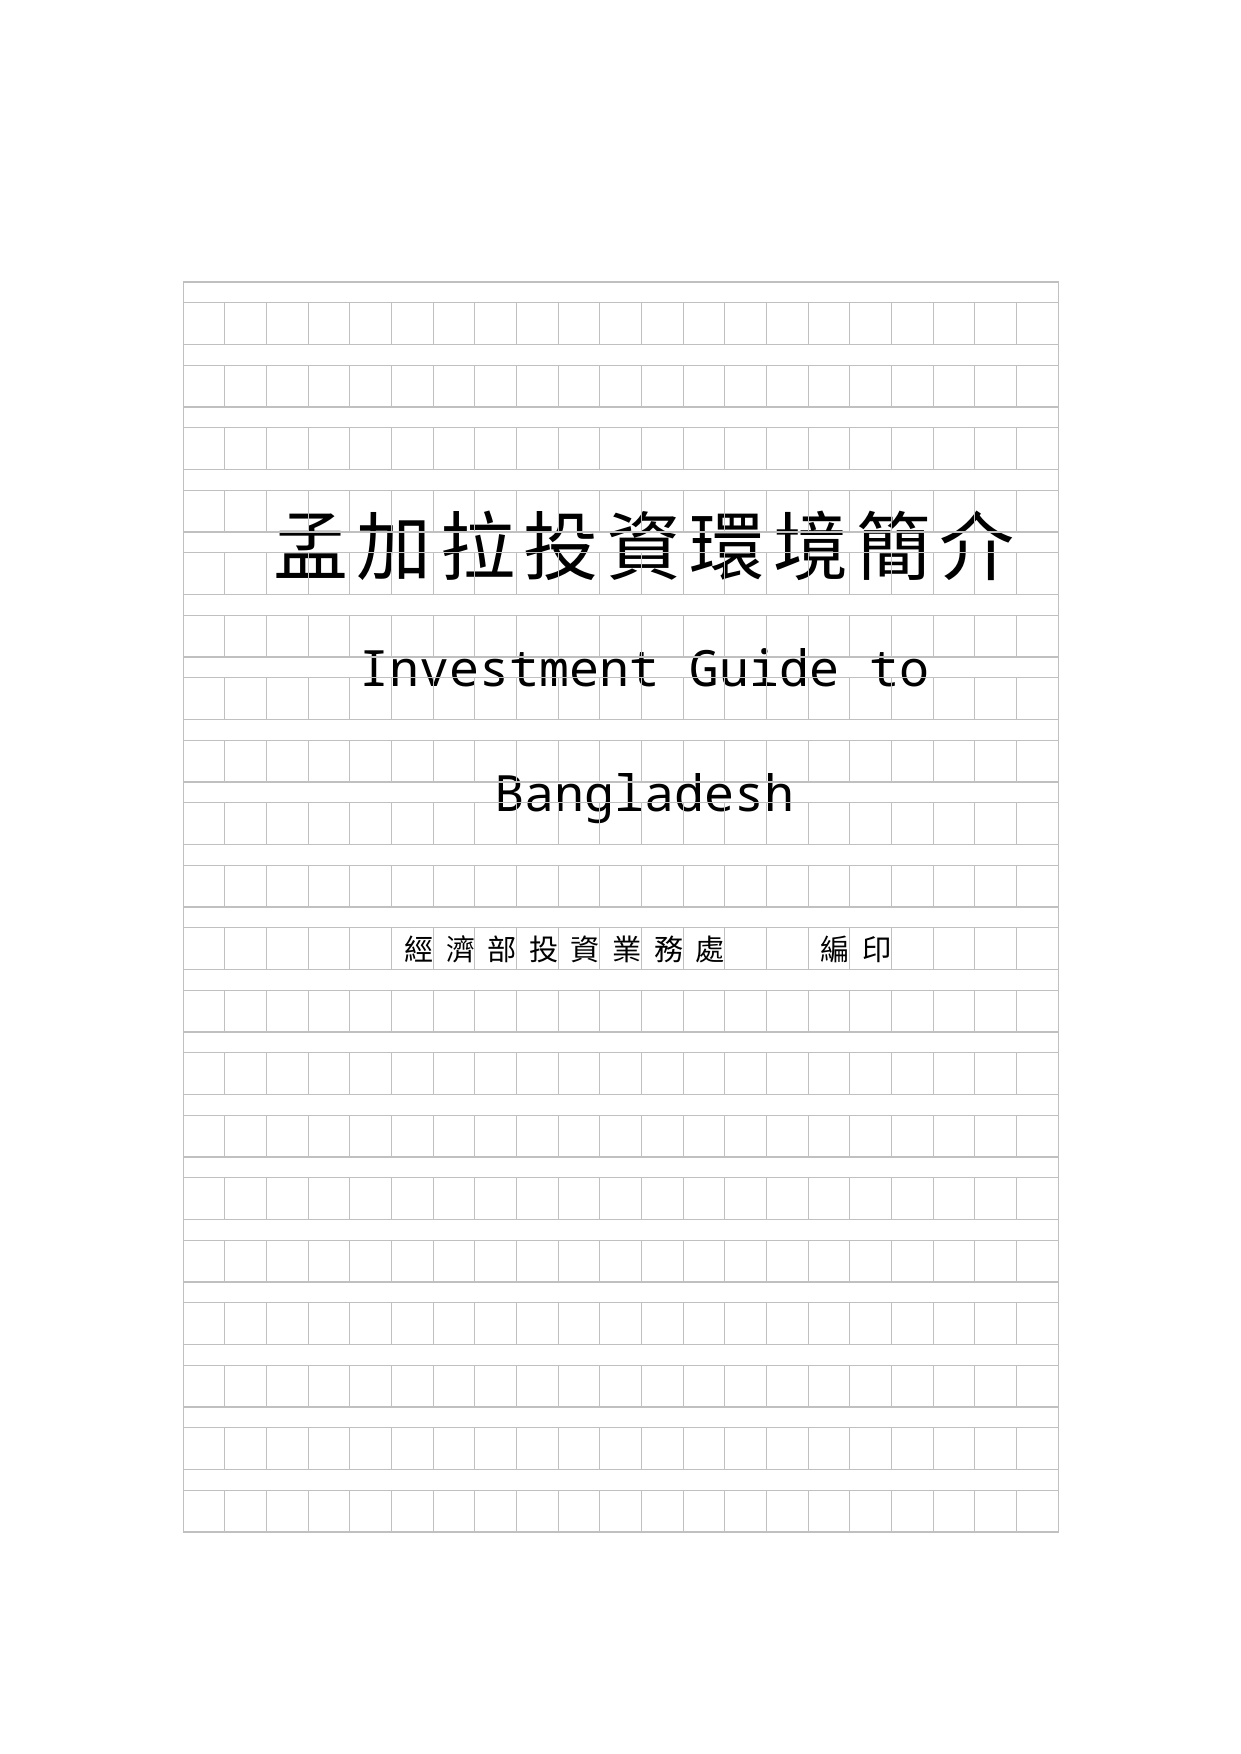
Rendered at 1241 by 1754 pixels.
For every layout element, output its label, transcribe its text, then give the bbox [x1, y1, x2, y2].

table_header [309, 303, 349, 344]
table_cell 孟加拉投資環境簡介 Investment Guide to Bangladesh 經濟部投資業務處 編印 感謝駐孟加拉達卡臺灣貿易中心協助本書編撰 [642, 1116, 683, 1156]
table_cell 孟加拉投資環境簡介 Investment Guide to Bangladesh 經濟部投資業務處 編印 感謝駐孟加拉達卡臺灣貿易中心協助本書編撰 [696, 658, 801, 677]
table_cell 孟加拉投資環境簡介 Investment Guide to Bangladesh 經濟部投資業務處 編印 感謝駐孟加拉達卡臺灣貿易中心協助本書編撰 [850, 1366, 891, 1406]
table_cell 孟加拉投資環境簡介 Investment Guide to Bangladesh 經濟部投資業務處 編印 感謝駐孟加拉達卡臺灣貿易中心協助本書編撰 [517, 1491, 558, 1531]
table_cell 孟加拉投資環境簡介 Investment Guide to Bangladesh 經濟部投資業務處 編印 感謝駐孟加拉達卡臺灣貿易中心協助本書編撰 [225, 428, 266, 469]
table_cell 孟加拉投資環境簡介 Investment Guide to Bangladesh 經濟部投資業務處 編印 感謝駐孟加拉達卡臺灣貿易中心協助本書編撰 [767, 928, 808, 969]
table_cell 孟加拉投資環境簡介 Investment Guide to Bangladesh 經濟部投資業務處 編印 感謝駐孟加拉達卡臺灣貿易中心協助本書編撰 [434, 991, 474, 1031]
table_cell 孟加拉投資環境簡介 Investment Guide to Bangladesh 經濟部投資業務處 編印 感謝駐孟加拉達卡臺灣貿易中心協助本書編撰 [600, 1053, 641, 1094]
table_cell 孟加拉投資環境簡介 Investment Guide to Bangladesh 經濟部投資業務處 編印 感謝駐孟加拉達卡臺灣貿易中心協助本書編撰 [434, 1053, 474, 1094]
table_header [934, 303, 974, 344]
table_cell 孟加拉投資環境簡介 Investment Guide to Bangladesh 經濟部投資業務處 編印 感謝駐孟加拉達卡臺灣貿易中心協助本書編撰 [517, 428, 558, 469]
table_header [184, 366, 224, 406]
table_cell 孟加拉投資環境簡介 Investment Guide to Bangladesh 經濟部投資業務處 編印 感謝駐孟加拉達卡臺灣貿易中心協助本書編撰 [1017, 741, 1058, 781]
table_cell 孟加拉投資環境簡介 Investment Guide to Bangladesh 經濟部投資業務處 編印 感謝駐孟加拉達卡臺灣貿易中心協助本書編撰 [434, 741, 474, 781]
table_cell 孟加拉投資環境簡介 Investment Guide to Bangladesh 經濟部投資業務處 編印 感謝駐孟加拉達卡臺灣貿易中心協助本書編撰 [559, 491, 599, 531]
table_header [850, 303, 891, 344]
table_cell 孟加拉投資環境簡介 Investment Guide to Bangladesh 經濟部投資業務處 編印 感謝駐孟加拉達卡臺灣貿易中心協助本書編撰 [684, 991, 724, 1031]
table_cell 孟加拉投資環境簡介 Investment Guide to Bangladesh 經濟部投資業務處 編印 感謝駐孟加拉達卡臺灣貿易中心協助本書編撰 [350, 928, 391, 969]
table_cell 孟加拉投資環境簡介 Investment Guide to Bangladesh 經濟部投資業務處 編印 感謝駐孟加拉達卡臺灣貿易中心協助本書編撰 [225, 991, 266, 1031]
table_cell 孟加拉投資環境簡介 Investment Guide to Bangladesh 經濟部投資業務處 編印 感謝駐孟加拉達卡臺灣貿易中心協助本書編撰 [809, 1178, 849, 1219]
table_cell 孟加拉投資環境簡介 Investment Guide to Bangladesh 經濟部投資業務處 編印 感謝駐孟加拉達卡臺灣貿易中心協助本書編撰 [376, 658, 519, 677]
table_header [184, 303, 224, 344]
table_cell 孟加拉投資環境簡介 Investment Guide to Bangladesh 經濟部投資業務處 編印 感謝駐孟加拉達卡臺灣貿易中心協助本書編撰 [684, 741, 724, 781]
table_cell 孟加拉投資環境簡介 Investment Guide to Bangladesh 經濟部投資業務處 編印 感謝駐孟加拉達卡臺灣貿易中心協助本書編撰 [1017, 991, 1058, 1031]
table_cell 孟加拉投資環境簡介 Investment Guide to Bangladesh 經濟部投資業務處 編印 感謝駐孟加拉達卡臺灣貿易中心協助本書編撰 [309, 616, 349, 656]
table_cell 孟加拉投資環境簡介 Investment Guide to Bangladesh 經濟部投資業務處 編印 感謝駐孟加拉達卡臺灣貿易中心協助本書編撰 [267, 928, 308, 969]
table_cell 孟加拉投資環境簡介 Investment Guide to Bangladesh 經濟部投資業務處 編印 感謝駐孟加拉達卡臺灣貿易中心協助本書編撰 [767, 1366, 808, 1406]
table_cell 孟加拉投資環境簡介 Investment Guide to Bangladesh 經濟部投資業務處 編印 感謝駐孟加拉達卡臺灣貿易中心協助本書編撰 [934, 866, 974, 906]
table_cell 孟加拉投資環境簡介 Investment Guide to Bangladesh 經濟部投資業務處 編印 感謝駐孟加拉達卡臺灣貿易中心協助本書編撰 [184, 741, 224, 781]
table_cell 孟加拉投資環境簡介 Investment Guide to Bangladesh 經濟部投資業務處 編印 感謝駐孟加拉達卡臺灣貿易中心協助本書編撰 [559, 1053, 599, 1094]
table_cell 孟加拉投資環境簡介 Investment Guide to Bangladesh 經濟部投資業務處 編印 感謝駐孟加拉達卡臺灣貿易中心協助本書編撰 [975, 991, 1016, 1031]
table_cell 孟加拉投資環境簡介 Investment Guide to Bangladesh 經濟部投資業務處 編印 感謝駐孟加拉達卡臺灣貿易中心協助本書編撰 [267, 741, 308, 781]
table_cell 孟加拉投資環境簡介 Investment Guide to Bangladesh 經濟部投資業務處 編印 感謝駐孟加拉達卡臺灣貿易中心協助本書編撰 [350, 1241, 391, 1281]
table_cell 孟加拉投資環境簡介 Investment Guide to Bangladesh 經濟部投資業務處 編印 感謝駐孟加拉達卡臺灣貿易中心協助本書編撰 [559, 553, 599, 594]
table_header [184, 283, 1058, 302]
table_cell 孟加拉投資環境簡介 Investment Guide to Bangladesh 經濟部投資業務處 編印 感謝駐孟加拉達卡臺灣貿易中心協助本書編撰 [434, 1491, 474, 1531]
table_cell 孟加拉投資環境簡介 Investment Guide to Bangladesh 經濟部投資業務處 編印 感謝駐孟加拉達卡臺灣貿易中心協助本書編撰 [1017, 803, 1058, 844]
table_header [975, 366, 1016, 406]
table_cell 孟加拉投資環境簡介 Investment Guide to Bangladesh 經濟部投資業務處 編印 感謝駐孟加拉達卡臺灣貿易中心協助本書編撰 [600, 678, 641, 719]
table_cell 孟加拉投資環境簡介 Investment Guide to Bangladesh 經濟部投資業務處 編印 感謝駐孟加拉達卡臺灣貿易中心協助本書編撰 [725, 491, 766, 531]
table_cell 孟加拉投資環境簡介 Investment Guide to Bangladesh 經濟部投資業務處 編印 感謝駐孟加拉達卡臺灣貿易中心協助本書編撰 [705, 533, 785, 552]
table_cell 孟加拉投資環境簡介 Investment Guide to Bangladesh 經濟部投資業務處 編印 感謝駐孟加拉達卡臺灣貿易中心協助本書編撰 [892, 1178, 933, 1219]
table_cell 孟加拉投資環境簡介 Investment Guide to Bangladesh 經濟部投資業務處 編印 感謝駐孟加拉達卡臺灣貿易中心協助本書編撰 [559, 1366, 599, 1406]
table_cell 孟加拉投資環境簡介 Investment Guide to Bangladesh 經濟部投資業務處 編印 感謝駐孟加拉達卡臺灣貿易中心協助本書編撰 [767, 803, 808, 844]
table_cell 孟加拉投資環境簡介 Investment Guide to Bangladesh 經濟部投資業務處 編印 感謝駐孟加拉達卡臺灣貿易中心協助本書編撰 [184, 553, 224, 594]
table_cell 孟加拉投資環境簡介 Investment Guide to Bangladesh 經濟部投資業務處 編印 感謝駐孟加拉達卡臺灣貿易中心協助本書編撰 [392, 741, 433, 781]
table_cell 孟加拉投資環境簡介 Investment Guide to Bangladesh 經濟部投資業務處 編印 感謝駐孟加拉達卡臺灣貿易中心協助本書編撰 [600, 991, 641, 1031]
table_cell 孟加拉投資環境簡介 Investment Guide to Bangladesh 經濟部投資業務處 編印 感謝駐孟加拉達卡臺灣貿易中心協助本書編撰 [1017, 928, 1058, 969]
table_cell 孟加拉投資環境簡介 Investment Guide to Bangladesh 經濟部投資業務處 編印 感謝駐孟加拉達卡臺灣貿易中心協助本書編撰 [184, 1428, 224, 1469]
table_cell 孟加拉投資環境簡介 Investment Guide to Bangladesh 經濟部投資業務處 編印 感謝駐孟加拉達卡臺灣貿易中心協助本書編撰 [1017, 1491, 1058, 1531]
table_cell 孟加拉投資環境簡介 Investment Guide to Bangladesh 經濟部投資業務處 編印 感謝駐孟加拉達卡臺灣貿易中心協助本書編撰 [434, 491, 474, 531]
table_cell 孟加拉投資環境簡介 Investment Guide to Bangladesh 經濟部投資業務處 編印 感謝駐孟加拉達卡臺灣貿易中心協助本書編撰 [600, 491, 641, 531]
table_cell 孟加拉投資環境簡介 Investment Guide to Bangladesh 經濟部投資業務處 編印 感謝駐孟加拉達卡臺灣貿易中心協助本書編撰 [642, 803, 683, 844]
table_cell 孟加拉投資環境簡介 Investment Guide to Bangladesh 經濟部投資業務處 編印 感謝駐孟加拉達卡臺灣貿易中心協助本書編撰 [850, 991, 891, 1031]
table_cell 孟加拉投資環境簡介 Investment Guide to Bangladesh 經濟部投資業務處 編印 感謝駐孟加拉達卡臺灣貿易中心協助本書編撰 [559, 1178, 599, 1219]
table_cell 孟加拉投資環境簡介 Investment Guide to Bangladesh 經濟部投資業務處 編印 感謝駐孟加拉達卡臺灣貿易中心協助本書編撰 [184, 1366, 224, 1406]
table_header [767, 303, 808, 344]
table_cell 孟加拉投資環境簡介 Investment Guide to Bangladesh 經濟部投資業務處 編印 感謝駐孟加拉達卡臺灣貿易中心協助本書編撰 [267, 1366, 308, 1406]
table_cell 孟加拉投資環境簡介 Investment Guide to Bangladesh 經濟部投資業務處 編印 感謝駐孟加拉達卡臺灣貿易中心協助本書編撰 [924, 533, 1058, 552]
table_cell 孟加拉投資環境簡介 Investment Guide to Bangladesh 經濟部投資業務處 編印 感謝駐孟加拉達卡臺灣貿易中心協助本書編撰 [684, 1491, 724, 1531]
table_cell 孟加拉投資環境簡介 Investment Guide to Bangladesh 經濟部投資業務處 編印 感謝駐孟加拉達卡臺灣貿易中心協助本書編撰 [184, 991, 224, 1031]
table_cell 孟加拉投資環境簡介 Investment Guide to Bangladesh 經濟部投資業務處 編印 感謝駐孟加拉達卡臺灣貿易中心協助本書編撰 [184, 1241, 224, 1281]
table_cell 孟加拉投資環境簡介 Investment Guide to Bangladesh 經濟部投資業務處 編印 感謝駐孟加拉達卡臺灣貿易中心協助本書編撰 [267, 1491, 308, 1531]
table_cell 孟加拉投資環境簡介 Investment Guide to Bangladesh 經濟部投資業務處 編印 感謝駐孟加拉達卡臺灣貿易中心協助本書編撰 [767, 991, 808, 1031]
table_cell 孟加拉投資環境簡介 Investment Guide to Bangladesh 經濟部投資業務處 編印 感謝駐孟加拉達卡臺灣貿易中心協助本書編撰 [309, 428, 349, 469]
table_cell 孟加拉投資環境簡介 Investment Guide to Bangladesh 經濟部投資業務處 編印 感謝駐孟加拉達卡臺灣貿易中心協助本書編撰 [559, 616, 599, 656]
table_header [850, 366, 891, 406]
table_cell 孟加拉投資環境簡介 Investment Guide to Bangladesh 經濟部投資業務處 編印 感謝駐孟加拉達卡臺灣貿易中心協助本書編撰 [850, 741, 891, 781]
table_cell 孟加拉投資環境簡介 Investment Guide to Bangladesh 經濟部投資業務處 編印 感謝駐孟加拉達卡臺灣貿易中心協助本書編撰 [725, 928, 766, 969]
table_cell 孟加拉投資環境簡介 Investment Guide to Bangladesh 經濟部投資業務處 編印 感謝駐孟加拉達卡臺灣貿易中心協助本書編撰 [267, 1116, 308, 1156]
table_cell 孟加拉投資環境簡介 Investment Guide to Bangladesh 經濟部投資業務處 編印 感謝駐孟加拉達卡臺灣貿易中心協助本書編撰 [542, 533, 634, 552]
table_header [892, 303, 933, 344]
table_cell 孟加拉投資環境簡介 Investment Guide to Bangladesh 經濟部投資業務處 編印 感謝駐孟加拉達卡臺灣貿易中心協助本書編撰 [392, 1491, 433, 1531]
table_cell 孟加拉投資環境簡介 Investment Guide to Bangladesh 經濟部投資業務處 編印 感謝駐孟加拉達卡臺灣貿易中心協助本書編撰 [184, 533, 370, 552]
table_cell 孟加拉投資環境簡介 Investment Guide to Bangladesh 經濟部投資業務處 編印 感謝駐孟加拉達卡臺灣貿易中心協助本書編撰 [517, 491, 558, 531]
table_cell 孟加拉投資環境簡介 Investment Guide to Bangladesh 經濟部投資業務處 編印 感謝駐孟加拉達卡臺灣貿易中心協助本書編撰 [600, 1116, 641, 1156]
table_header [225, 303, 266, 344]
table_cell 孟加拉投資環境簡介 Investment Guide to Bangladesh 經濟部投資業務處 編印 感謝駐孟加拉達卡臺灣貿易中心協助本書編撰 [392, 1428, 433, 1469]
table_header [225, 366, 266, 406]
table_header [1059, 281, 1074, 416]
table_cell 孟加拉投資環境簡介 Investment Guide to Bangladesh 經濟部投資業務處 編印 感謝駐孟加拉達卡臺灣貿易中心協助本書編撰 [767, 428, 808, 469]
table_cell 孟加拉投資環境簡介 Investment Guide to Bangladesh 經濟部投資業務處 編印 感謝駐孟加拉達卡臺灣貿易中心協助本書編撰 [309, 678, 349, 719]
table_cell 孟加拉投資環境簡介 Investment Guide to Bangladesh 經濟部投資業務處 編印 感謝駐孟加拉達卡臺灣貿易中心協助本書編撰 [767, 1178, 808, 1219]
table_cell 孟加拉投資環境簡介 Investment Guide to Bangladesh 經濟部投資業務處 編印 感謝駐孟加拉達卡臺灣貿易中心協助本書編撰 [684, 1053, 724, 1094]
table_cell 孟加拉投資環境簡介 Investment Guide to Bangladesh 經濟部投資業務處 編印 感謝駐孟加拉達卡臺灣貿易中心協助本書編撰 [225, 616, 266, 656]
table_cell 孟加拉投資環境簡介 Investment Guide to Bangladesh 經濟部投資業務處 編印 感謝駐孟加拉達卡臺灣貿易中心協助本書編撰 [350, 741, 391, 781]
table_cell 孟加拉投資環境簡介 Investment Guide to Bangladesh 經濟部投資業務處 編印 感謝駐孟加拉達卡臺灣貿易中心協助本書編撰 [225, 491, 266, 531]
table_cell 孟加拉投資環境簡介 Investment Guide to Bangladesh 經濟部投資業務處 編印 感謝駐孟加拉達卡臺灣貿易中心協助本書編撰 [975, 616, 1016, 656]
table_cell 孟加拉投資環境簡介 Investment Guide to Bangladesh 經濟部投資業務處 編印 感謝駐孟加拉達卡臺灣貿易中心協助本書編撰 [559, 1491, 599, 1531]
table_cell 孟加拉投資環境簡介 Investment Guide to Bangladesh 經濟部投資業務處 編印 感謝駐孟加拉達卡臺灣貿易中心協助本書編撰 [392, 428, 433, 469]
table_cell 孟加拉投資環境簡介 Investment Guide to Bangladesh 經濟部投資業務處 編印 感謝駐孟加拉達卡臺灣貿易中心協助本書編撰 [309, 1241, 349, 1281]
table_cell 孟加拉投資環境簡介 Investment Guide to Bangladesh 經濟部投資業務處 編印 感謝駐孟加拉達卡臺灣貿易中心協助本書編撰 [184, 1033, 1058, 1052]
table_cell 孟加拉投資環境簡介 Investment Guide to Bangladesh 經濟部投資業務處 編印 感謝駐孟加拉達卡臺灣貿易中心協助本書編撰 [642, 1053, 683, 1094]
table_cell 孟加拉投資環境簡介 Investment Guide to Bangladesh 經濟部投資業務處 編印 感謝駐孟加拉達卡臺灣貿易中心協助本書編撰 [725, 428, 766, 469]
table_cell 孟加拉投資環境簡介 Investment Guide to Bangladesh 經濟部投資業務處 編印 感謝駐孟加拉達卡臺灣貿易中心協助本書編撰 [975, 553, 1016, 594]
table_cell 孟加拉投資環境簡介 Investment Guide to Bangladesh 經濟部投資業務處 編印 感謝駐孟加拉達卡臺灣貿易中心協助本書編撰 [1017, 1116, 1058, 1156]
table_cell 孟加拉投資環境簡介 Investment Guide to Bangladesh 經濟部投資業務處 編印 感謝駐孟加拉達卡臺灣貿易中心協助本書編撰 [600, 866, 641, 906]
table_cell 孟加拉投資環境簡介 Investment Guide to Bangladesh 經濟部投資業務處 編印 感謝駐孟加拉達卡臺灣貿易中心協助本書編撰 [684, 1366, 724, 1406]
table_cell 孟加拉投資環境簡介 Investment Guide to Bangladesh 經濟部投資業務處 編印 感謝駐孟加拉達卡臺灣貿易中心協助本書編撰 [975, 678, 1016, 719]
table_cell 孟加拉投資環境簡介 Investment Guide to Bangladesh 經濟部投資業務處 編印 感謝駐孟加拉達卡臺灣貿易中心協助本書編撰 [1017, 1366, 1058, 1406]
table_cell 孟加拉投資環境簡介 Investment Guide to Bangladesh 經濟部投資業務處 編印 感謝駐孟加拉達卡臺灣貿易中心協助本書編撰 [809, 553, 849, 594]
table_header [975, 303, 1016, 344]
table_cell 孟加拉投資環境簡介 Investment Guide to Bangladesh 經濟部投資業務處 編印 感謝駐孟加拉達卡臺灣貿易中心協助本書編撰 [475, 1366, 516, 1406]
table_cell 孟加拉投資環境簡介 Investment Guide to Bangladesh 經濟部投資業務處 編印 感謝駐孟加拉達卡臺灣貿易中心協助本書編撰 [934, 678, 974, 719]
table_cell 孟加拉投資環境簡介 Investment Guide to Bangladesh 經濟部投資業務處 編印 感謝駐孟加拉達卡臺灣貿易中心協助本書編撰 [725, 1428, 766, 1469]
table_cell 孟加拉投資環境簡介 Investment Guide to Bangladesh 經濟部投資業務處 編印 感謝駐孟加拉達卡臺灣貿易中心協助本書編撰 [267, 553, 308, 594]
table_cell 孟加拉投資環境簡介 Investment Guide to Bangladesh 經濟部投資業務處 編印 感謝駐孟加拉達卡臺灣貿易中心協助本書編撰 [809, 1241, 849, 1281]
table_cell 孟加拉投資環境簡介 Investment Guide to Bangladesh 經濟部投資業務處 編印 感謝駐孟加拉達卡臺灣貿易中心協助本書編撰 [642, 553, 683, 594]
table_cell 孟加拉投資環境簡介 Investment Guide to Bangladesh 經濟部投資業務處 編印 感謝駐孟加拉達卡臺灣貿易中心協助本書編撰 [642, 678, 683, 719]
table_cell 孟加拉投資環境簡介 Investment Guide to Bangladesh 經濟部投資業務處 編印 感謝駐孟加拉達卡臺灣貿易中心協助本書編撰 [559, 741, 599, 781]
table_cell 孟加拉投資環境簡介 Investment Guide to Bangladesh 經濟部投資業務處 編印 感謝駐孟加拉達卡臺灣貿易中心協助本書編撰 [642, 491, 683, 531]
table_cell 孟加拉投資環境簡介 Investment Guide to Bangladesh 經濟部投資業務處 編印 感謝駐孟加拉達卡臺灣貿易中心協助本書編撰 [725, 616, 766, 656]
table_cell 孟加拉投資環境簡介 Investment Guide to Bangladesh 經濟部投資業務處 編印 感謝駐孟加拉達卡臺灣貿易中心協助本書編撰 [1017, 491, 1058, 531]
table_cell 孟加拉投資環境簡介 Investment Guide to Bangladesh 經濟部投資業務處 編印 感謝駐孟加拉達卡臺灣貿易中心協助本書編撰 [184, 783, 499, 802]
table_cell 孟加拉投資環境簡介 Investment Guide to Bangladesh 經濟部投資業務處 編印 感謝駐孟加拉達卡臺灣貿易中心協助本書編撰 [975, 1241, 1016, 1281]
table_cell 孟加拉投資環境簡介 Investment Guide to Bangladesh 經濟部投資業務處 編印 感謝駐孟加拉達卡臺灣貿易中心協助本書編撰 [684, 1116, 724, 1156]
table_cell 孟加拉投資環境簡介 Investment Guide to Bangladesh 經濟部投資業務處 編印 感謝駐孟加拉達卡臺灣貿易中心協助本書編撰 [809, 1053, 849, 1094]
table_cell 孟加拉投資環境簡介 Investment Guide to Bangladesh 經濟部投資業務處 編印 感謝駐孟加拉達卡臺灣貿易中心協助本書編撰 [934, 1241, 974, 1281]
table_cell 孟加拉投資環境簡介 Investment Guide to Bangladesh 經濟部投資業務處 編印 感謝駐孟加拉達卡臺灣貿易中心協助本書編撰 [517, 1303, 558, 1344]
table_cell 孟加拉投資環境簡介 Investment Guide to Bangladesh 經濟部投資業務處 編印 感謝駐孟加拉達卡臺灣貿易中心協助本書編撰 [600, 803, 641, 844]
table_cell 孟加拉投資環境簡介 Investment Guide to Bangladesh 經濟部投資業務處 編印 感謝駐孟加拉達卡臺灣貿易中心協助本書編撰 [767, 1053, 808, 1094]
table_cell 孟加拉投資環境簡介 Investment Guide to Bangladesh 經濟部投資業務處 編印 感謝駐孟加拉達卡臺灣貿易中心協助本書編撰 [684, 1241, 724, 1281]
table_cell 孟加拉投資環境簡介 Investment Guide to Bangladesh 經濟部投資業務處 編印 感謝駐孟加拉達卡臺灣貿易中心協助本書編撰 [934, 803, 974, 844]
table_cell 孟加拉投資環境簡介 Investment Guide to Bangladesh 經濟部投資業務處 編印 感謝駐孟加拉達卡臺灣貿易中心協助本書編撰 [434, 866, 474, 906]
table_cell 孟加拉投資環境簡介 Investment Guide to Bangladesh 經濟部投資業務處 編印 感謝駐孟加拉達卡臺灣貿易中心協助本書編撰 [975, 928, 1016, 969]
table_cell 孟加拉投資環境簡介 Investment Guide to Bangladesh 經濟部投資業務處 編印 感謝駐孟加拉達卡臺灣貿易中心協助本書編撰 [684, 678, 724, 719]
table_cell 孟加拉投資環境簡介 Investment Guide to Bangladesh 經濟部投資業務處 編印 感謝駐孟加拉達卡臺灣貿易中心協助本書編撰 [642, 1491, 683, 1531]
table_cell 孟加拉投資環境簡介 Investment Guide to Bangladesh 經濟部投資業務處 編印 感謝駐孟加拉達卡臺灣貿易中心協助本書編撰 [517, 616, 558, 656]
table_cell 孟加拉投資環境簡介 Investment Guide to Bangladesh 經濟部投資業務處 編印 感謝駐孟加拉達卡臺灣貿易中心協助本書編撰 [767, 553, 808, 594]
table_header [642, 303, 683, 344]
table_cell 孟加拉投資環境簡介 Investment Guide to Bangladesh 經濟部投資業務處 編印 感謝駐孟加拉達卡臺灣貿易中心協助本書編撰 [850, 1053, 891, 1094]
table_cell 孟加拉投資環境簡介 Investment Guide to Bangladesh 經濟部投資業務處 編印 感謝駐孟加拉達卡臺灣貿易中心協助本書編撰 [267, 1178, 308, 1219]
table_cell 孟加拉投資環境簡介 Investment Guide to Bangladesh 經濟部投資業務處 編印 感謝駐孟加拉達卡臺灣貿易中心協助本書編撰 [184, 491, 224, 531]
table_cell 孟加拉投資環境簡介 Investment Guide to Bangladesh 經濟部投資業務處 編印 感謝駐孟加拉達卡臺灣貿易中心協助本書編撰 [350, 491, 391, 531]
table_cell 孟加拉投資環境簡介 Investment Guide to Bangladesh 經濟部投資業務處 編印 感謝駐孟加拉達卡臺灣貿易中心協助本書編撰 [434, 1366, 474, 1406]
table_cell 孟加拉投資環境簡介 Investment Guide to Bangladesh 經濟部投資業務處 編印 感謝駐孟加拉達卡臺灣貿易中心協助本書編撰 [309, 803, 349, 844]
table_cell 孟加拉投資環境簡介 Investment Guide to Bangladesh 經濟部投資業務處 編印 感謝駐孟加拉達卡臺灣貿易中心協助本書編撰 [392, 1116, 433, 1156]
table_cell 孟加拉投資環境簡介 Investment Guide to Bangladesh 經濟部投資業務處 編印 感謝駐孟加拉達卡臺灣貿易中心協助本書編撰 [559, 1116, 599, 1156]
table_cell 孟加拉投資環境簡介 Investment Guide to Bangladesh 經濟部投資業務處 編印 感謝駐孟加拉達卡臺灣貿易中心協助本書編撰 [184, 416, 1058, 427]
table_cell 孟加拉投資環境簡介 Investment Guide to Bangladesh 經濟部投資業務處 編印 感謝駐孟加拉達卡臺灣貿易中心協助本書編撰 [309, 866, 349, 906]
table_header [392, 303, 433, 344]
table_cell 孟加拉投資環境簡介 Investment Guide to Bangladesh 經濟部投資業務處 編印 感謝駐孟加拉達卡臺灣貿易中心協助本書編撰 [725, 1366, 766, 1406]
table_cell 孟加拉投資環境簡介 Investment Guide to Bangladesh 經濟部投資業務處 編印 感謝駐孟加拉達卡臺灣貿易中心協助本書編撰 [975, 741, 1016, 781]
table_cell 孟加拉投資環境簡介 Investment Guide to Bangladesh 經濟部投資業務處 編印 感謝駐孟加拉達卡臺灣貿易中心協助本書編撰 [809, 928, 849, 969]
table_cell 孟加拉投資環境簡介 Investment Guide to Bangladesh 經濟部投資業務處 編印 感謝駐孟加拉達卡臺灣貿易中心協助本書編撰 [392, 803, 433, 844]
table_cell 孟加拉投資環境簡介 Investment Guide to Bangladesh 經濟部投資業務處 編印 感謝駐孟加拉達卡臺灣貿易中心協助本書編撰 [225, 1116, 266, 1156]
table_cell 孟加拉投資環境簡介 Investment Guide to Bangladesh 經濟部投資業務處 編印 感謝駐孟加拉達卡臺灣貿易中心協助本書編撰 [434, 1303, 474, 1344]
table_cell 孟加拉投資環境簡介 Investment Guide to Bangladesh 經濟部投資業務處 編印 感謝駐孟加拉達卡臺灣貿易中心協助本書編撰 [934, 1428, 974, 1469]
table_cell 孟加拉投資環境簡介 Investment Guide to Bangladesh 經濟部投資業務處 編印 感謝駐孟加拉達卡臺灣貿易中心協助本書編撰 [850, 491, 891, 531]
table_cell 孟加拉投資環境簡介 Investment Guide to Bangladesh 經濟部投資業務處 編印 感謝駐孟加拉達卡臺灣貿易中心協助本書編撰 [184, 1220, 1058, 1240]
table_cell 孟加拉投資環境簡介 Investment Guide to Bangladesh 經濟部投資業務處 編印 感謝駐孟加拉達卡臺灣貿易中心協助本書編撰 [600, 1366, 641, 1406]
table_cell 孟加拉投資環境簡介 Investment Guide to Bangladesh 經濟部投資業務處 編印 感謝駐孟加拉達卡臺灣貿易中心協助本書編撰 [684, 553, 724, 594]
table_cell 孟加拉投資環境簡介 Investment Guide to Bangladesh 經濟部投資業務處 編印 感謝駐孟加拉達卡臺灣貿易中心協助本書編撰 [350, 1116, 391, 1156]
table_cell 孟加拉投資環境簡介 Investment Guide to Bangladesh 經濟部投資業務處 編印 感謝駐孟加拉達卡臺灣貿易中心協助本書編撰 [975, 1303, 1016, 1344]
table_cell 孟加拉投資環境簡介 Investment Guide to Bangladesh 經濟部投資業務處 編印 感謝駐孟加拉達卡臺灣貿易中心協助本書編撰 [517, 678, 558, 719]
table_cell 孟加拉投資環境簡介 Investment Guide to Bangladesh 經濟部投資業務處 編印 感謝駐孟加拉達卡臺灣貿易中心協助本書編撰 [225, 1178, 266, 1219]
table_cell 孟加拉投資環境簡介 Investment Guide to Bangladesh 經濟部投資業務處 編印 感謝駐孟加拉達卡臺灣貿易中心協助本書編撰 [475, 991, 516, 1031]
table_cell 孟加拉投資環境簡介 Investment Guide to Bangladesh 經濟部投資業務處 編印 感謝駐孟加拉達卡臺灣貿易中心協助本書編撰 [809, 616, 849, 656]
table_cell 孟加拉投資環境簡介 Investment Guide to Bangladesh 經濟部投資業務處 編印 感謝駐孟加拉達卡臺灣貿易中心協助本書編撰 [892, 1491, 933, 1531]
table_cell 孟加拉投資環境簡介 Investment Guide to Bangladesh 經濟部投資業務處 編印 感謝駐孟加拉達卡臺灣貿易中心協助本書編撰 [350, 1491, 391, 1531]
table_cell 孟加拉投資環境簡介 Investment Guide to Bangladesh 經濟部投資業務處 編印 感謝駐孟加拉達卡臺灣貿易中心協助本書編撰 [517, 1241, 558, 1281]
table_cell 孟加拉投資環境簡介 Investment Guide to Bangladesh 經濟部投資業務處 編印 感謝駐孟加拉達卡臺灣貿易中心協助本書編撰 [767, 616, 808, 656]
table_cell 孟加拉投資環境簡介 Investment Guide to Bangladesh 經濟部投資業務處 編印 感謝駐孟加拉達卡臺灣貿易中心協助本書編撰 [184, 1158, 1058, 1177]
table_cell 孟加拉投資環境簡介 Investment Guide to Bangladesh 經濟部投資業務處 編印 感謝駐孟加拉達卡臺灣貿易中心協助本書編撰 [434, 553, 474, 594]
table_cell 孟加拉投資環境簡介 Investment Guide to Bangladesh 經濟部投資業務處 編印 感謝駐孟加拉達卡臺灣貿易中心協助本書編撰 [524, 658, 639, 677]
table_cell 孟加拉投資環境簡介 Investment Guide to Bangladesh 經濟部投資業務處 編印 感謝駐孟加拉達卡臺灣貿易中心協助本書編撰 [642, 1366, 683, 1406]
table_cell 孟加拉投資環境簡介 Investment Guide to Bangladesh 經濟部投資業務處 編印 感謝駐孟加拉達卡臺灣貿易中心協助本書編撰 [725, 741, 766, 781]
table_cell 孟加拉投資環境簡介 Investment Guide to Bangladesh 經濟部投資業務處 編印 感謝駐孟加拉達卡臺灣貿易中心協助本書編撰 [684, 1428, 724, 1469]
table_cell 孟加拉投資環境簡介 Investment Guide to Bangladesh 經濟部投資業務處 編印 感謝駐孟加拉達卡臺灣貿易中心協助本書編撰 [225, 1303, 266, 1344]
table_cell 孟加拉投資環境簡介 Investment Guide to Bangladesh 經濟部投資業務處 編印 感謝駐孟加拉達卡臺灣貿易中心協助本書編撰 [809, 991, 849, 1031]
table_cell 孟加拉投資環境簡介 Investment Guide to Bangladesh 經濟部投資業務處 編印 感謝駐孟加拉達卡臺灣貿易中心協助本書編撰 [475, 741, 516, 781]
table_cell 孟加拉投資環境簡介 Investment Guide to Bangladesh 經濟部投資業務處 編印 感謝駐孟加拉達卡臺灣貿易中心協助本書編撰 [600, 1178, 641, 1219]
table_cell 孟加拉投資環境簡介 Investment Guide to Bangladesh 經濟部投資業務處 編印 感謝駐孟加拉達卡臺灣貿易中心協助本書編撰 [184, 428, 224, 469]
table_cell 孟加拉投資環境簡介 Investment Guide to Bangladesh 經濟部投資業務處 編印 感謝駐孟加拉達卡臺灣貿易中心協助本書編撰 [267, 1303, 308, 1344]
table_cell 孟加拉投資環境簡介 Investment Guide to Bangladesh 經濟部投資業務處 編印 感謝駐孟加拉達卡臺灣貿易中心協助本書編撰 [892, 678, 933, 719]
table_cell 孟加拉投資環境簡介 Investment Guide to Bangladesh 經濟部投資業務處 編印 感謝駐孟加拉達卡臺灣貿易中心協助本書編撰 [1017, 866, 1058, 906]
table_cell 孟加拉投資環境簡介 Investment Guide to Bangladesh 經濟部投資業務處 編印 感謝駐孟加拉達卡臺灣貿易中心協助本書編撰 [600, 741, 641, 781]
table_cell 孟加拉投資環境簡介 Investment Guide to Bangladesh 經濟部投資業務處 編印 感謝駐孟加拉達卡臺灣貿易中心協助本書編撰 [184, 616, 224, 656]
table_cell 孟加拉投資環境簡介 Investment Guide to Bangladesh 經濟部投資業務處 編印 感謝駐孟加拉達卡臺灣貿易中心協助本書編撰 [434, 1428, 474, 1469]
table_cell 孟加拉投資環境簡介 Investment Guide to Bangladesh 經濟部投資業務處 編印 感謝駐孟加拉達卡臺灣貿易中心協助本書編撰 [1017, 428, 1058, 469]
table_header [934, 366, 974, 406]
table_cell 孟加拉投資環境簡介 Investment Guide to Bangladesh 經濟部投資業務處 編印 感謝駐孟加拉達卡臺灣貿易中心協助本書編撰 [225, 866, 266, 906]
table_cell 孟加拉投資環境簡介 Investment Guide to Bangladesh 經濟部投資業務處 編印 感謝駐孟加拉達卡臺灣貿易中心協助本書編撰 [684, 616, 724, 656]
table_cell 孟加拉投資環境簡介 Investment Guide to Bangladesh 經濟部投資業務處 編印 感謝駐孟加拉達卡臺灣貿易中心協助本書編撰 [392, 1053, 433, 1094]
table_cell 孟加拉投資環境簡介 Investment Guide to Bangladesh 經濟部投資業務處 編印 感謝駐孟加拉達卡臺灣貿易中心協助本書編撰 [184, 1283, 1058, 1302]
table_cell 孟加拉投資環境簡介 Investment Guide to Bangladesh 經濟部投資業務處 編印 感謝駐孟加拉達卡臺灣貿易中心協助本書編撰 [934, 1491, 974, 1531]
table_header [475, 303, 516, 344]
table_cell 孟加拉投資環境簡介 Investment Guide to Bangladesh 經濟部投資業務處 編印 感謝駐孟加拉達卡臺灣貿易中心協助本書編撰 [517, 1053, 558, 1094]
table_cell 孟加拉投資環境簡介 Investment Guide to Bangladesh 經濟部投資業務處 編印 感謝駐孟加拉達卡臺灣貿易中心協助本書編撰 [475, 616, 516, 656]
table_cell 孟加拉投資環境簡介 Investment Guide to Bangladesh 經濟部投資業務處 編印 感謝駐孟加拉達卡臺灣貿易中心協助本書編撰 [642, 741, 683, 781]
table_cell 孟加拉投資環境簡介 Investment Guide to Bangladesh 經濟部投資業務處 編印 感謝駐孟加拉達卡臺灣貿易中心協助本書編撰 [600, 1428, 641, 1469]
table_cell 孟加拉投資環境簡介 Investment Guide to Bangladesh 經濟部投資業務處 編印 感謝駐孟加拉達卡臺灣貿易中心協助本書編撰 [850, 1428, 891, 1469]
table_cell 孟加拉投資環境簡介 Investment Guide to Bangladesh 經濟部投資業務處 編印 感謝駐孟加拉達卡臺灣貿易中心協助本書編撰 [809, 866, 849, 906]
table_cell 孟加拉投資環境簡介 Investment Guide to Bangladesh 經濟部投資業務處 編印 感謝駐孟加拉達卡臺灣貿易中心協助本書編撰 [892, 1241, 933, 1281]
table_cell 孟加拉投資環境簡介 Investment Guide to Bangladesh 經濟部投資業務處 編印 感謝駐孟加拉達卡臺灣貿易中心協助本書編撰 [184, 845, 1058, 865]
table_cell 孟加拉投資環境簡介 Investment Guide to Bangladesh 經濟部投資業務處 編印 感謝駐孟加拉達卡臺灣貿易中心協助本書編撰 [684, 866, 724, 906]
table_cell 孟加拉投資環境簡介 Investment Guide to Bangladesh 經濟部投資業務處 編印 感謝駐孟加拉達卡臺灣貿易中心協助本書編撰 [225, 1428, 266, 1469]
table_cell 孟加拉投資環境簡介 Investment Guide to Bangladesh 經濟部投資業務處 編印 感謝駐孟加拉達卡臺灣貿易中心協助本書編撰 [559, 803, 599, 844]
table_cell 孟加拉投資環境簡介 Investment Guide to Bangladesh 經濟部投資業務處 編印 感謝駐孟加拉達卡臺灣貿易中心協助本書編撰 [725, 1116, 766, 1156]
table_header [600, 366, 641, 406]
table_cell 孟加拉投資環境簡介 Investment Guide to Bangladesh 經濟部投資業務處 編印 感謝駐孟加拉達卡臺灣貿易中心協助本書編撰 [684, 1178, 724, 1219]
table_cell 孟加拉投資環境簡介 Investment Guide to Bangladesh 經濟部投資業務處 編印 感謝駐孟加拉達卡臺灣貿易中心協助本書編撰 [350, 991, 391, 1031]
table_header [392, 366, 433, 406]
table_cell 孟加拉投資環境簡介 Investment Guide to Bangladesh 經濟部投資業務處 編印 感謝駐孟加拉達卡臺灣貿易中心協助本書編撰 [642, 1428, 683, 1469]
table_header [559, 303, 599, 344]
table_cell 孟加拉投資環境簡介 Investment Guide to Bangladesh 經濟部投資業務處 編印 感謝駐孟加拉達卡臺灣貿易中心協助本書編撰 [934, 1053, 974, 1094]
table_cell 孟加拉投資環境簡介 Investment Guide to Bangladesh 經濟部投資業務處 編印 感謝駐孟加拉達卡臺灣貿易中心協助本書編撰 [309, 1116, 349, 1156]
table_header [350, 366, 391, 406]
table_cell 孟加拉投資環境簡介 Investment Guide to Bangladesh 經濟部投資業務處 編印 感謝駐孟加拉達卡臺灣貿易中心協助本書編撰 [267, 678, 308, 719]
table_cell 孟加拉投資環境簡介 Investment Guide to Bangladesh 經濟部投資業務處 編印 感謝駐孟加拉達卡臺灣貿易中心協助本書編撰 [184, 470, 1058, 490]
table_cell 孟加拉投資環境簡介 Investment Guide to Bangladesh 經濟部投資業務處 編印 感謝駐孟加拉達卡臺灣貿易中心協助本書編撰 [517, 553, 558, 594]
table_cell 孟加拉投資環境簡介 Investment Guide to Bangladesh 經濟部投資業務處 編印 感謝駐孟加拉達卡臺灣貿易中心協助本書編撰 [1017, 1303, 1058, 1344]
table_cell 孟加拉投資環境簡介 Investment Guide to Bangladesh 經濟部投資業務處 編印 感謝駐孟加拉達卡臺灣貿易中心協助本書編撰 [267, 1053, 308, 1094]
table_cell 孟加拉投資環境簡介 Investment Guide to Bangladesh 經濟部投資業務處 編印 感謝駐孟加拉達卡臺灣貿易中心協助本書編撰 [684, 803, 724, 844]
table_cell 孟加拉投資環境簡介 Investment Guide to Bangladesh 經濟部投資業務處 編印 感謝駐孟加拉達卡臺灣貿易中心協助本書編撰 [434, 678, 474, 719]
table_header [309, 366, 349, 406]
table_cell 孟加拉投資環境簡介 Investment Guide to Bangladesh 經濟部投資業務處 編印 感謝駐孟加拉達卡臺灣貿易中心協助本書編撰 [1017, 1428, 1058, 1469]
table_cell 孟加拉投資環境簡介 Investment Guide to Bangladesh 經濟部投資業務處 編印 感謝駐孟加拉達卡臺灣貿易中心協助本書編撰 [725, 1241, 766, 1281]
table_cell 孟加拉投資環境簡介 Investment Guide to Bangladesh 經濟部投資業務處 編印 感謝駐孟加拉達卡臺灣貿易中心協助本書編撰 [975, 1116, 1016, 1156]
table_cell 孟加拉投資環境簡介 Investment Guide to Bangladesh 經濟部投資業務處 編印 感謝駐孟加拉達卡臺灣貿易中心協助本書編撰 [267, 1241, 308, 1281]
table_cell 孟加拉投資環境簡介 Investment Guide to Bangladesh 經濟部投資業務處 編印 感謝駐孟加拉達卡臺灣貿易中心協助本書編撰 [184, 658, 372, 677]
table_header [767, 366, 808, 406]
table_header [559, 366, 599, 406]
table_cell 孟加拉投資環境簡介 Investment Guide to Bangladesh 經濟部投資業務處 編印 感謝駐孟加拉達卡臺灣貿易中心協助本書編撰 [475, 866, 516, 906]
table_cell 孟加拉投資環境簡介 Investment Guide to Bangladesh 經濟部投資業務處 編印 感謝駐孟加拉達卡臺灣貿易中心協助本書編撰 [850, 616, 891, 656]
table_cell 孟加拉投資環境簡介 Investment Guide to Bangladesh 經濟部投資業務處 編印 感謝駐孟加拉達卡臺灣貿易中心協助本書編撰 [350, 1303, 391, 1344]
table_cell 孟加拉投資環境簡介 Investment Guide to Bangladesh 經濟部投資業務處 編印 感謝駐孟加拉達卡臺灣貿易中心協助本書編撰 [892, 616, 933, 656]
table_cell 孟加拉投資環境簡介 Investment Guide to Bangladesh 經濟部投資業務處 編印 感謝駐孟加拉達卡臺灣貿易中心協助本書編撰 [892, 428, 933, 469]
table_cell 孟加拉投資環境簡介 Investment Guide to Bangladesh 經濟部投資業務處 編印 感謝駐孟加拉達卡臺灣貿易中心協助本書編撰 [642, 616, 683, 656]
table_header [1017, 366, 1058, 406]
table_cell 孟加拉投資環境簡介 Investment Guide to Bangladesh 經濟部投資業務處 編印 感謝駐孟加拉達卡臺灣貿易中心協助本書編撰 [392, 991, 433, 1031]
table_cell 孟加拉投資環境簡介 Investment Guide to Bangladesh 經濟部投資業務處 編印 感謝駐孟加拉達卡臺灣貿易中心協助本書編撰 [184, 1408, 1058, 1427]
table_cell 孟加拉投資環境簡介 Investment Guide to Bangladesh 經濟部投資業務處 編印 感謝駐孟加拉達卡臺灣貿易中心協助本書編撰 [767, 866, 808, 906]
table_header [725, 366, 766, 406]
table_cell 孟加拉投資環境簡介 Investment Guide to Bangladesh 經濟部投資業務處 編印 感謝駐孟加拉達卡臺灣貿易中心協助本書編撰 [684, 428, 724, 469]
table_cell 孟加拉投資環境簡介 Investment Guide to Bangladesh 經濟部投資業務處 編印 感謝駐孟加拉達卡臺灣貿易中心協助本書編撰 [892, 491, 933, 531]
table_cell 孟加拉投資環境簡介 Investment Guide to Bangladesh 經濟部投資業務處 編印 感謝駐孟加拉達卡臺灣貿易中心協助本書編撰 [892, 1366, 933, 1406]
table_cell 孟加拉投資環境簡介 Investment Guide to Bangladesh 經濟部投資業務處 編印 感謝駐孟加拉達卡臺灣貿易中心協助本書編撰 [184, 1345, 1058, 1365]
table_cell 孟加拉投資環境簡介 Investment Guide to Bangladesh 經濟部投資業務處 編印 感謝駐孟加拉達卡臺灣貿易中心協助本書編撰 [684, 928, 724, 969]
table_header [517, 303, 558, 344]
table_cell 孟加拉投資環境簡介 Investment Guide to Bangladesh 經濟部投資業務處 編印 感謝駐孟加拉達卡臺灣貿易中心協助本書編撰 [850, 1116, 891, 1156]
table_cell 孟加拉投資環境簡介 Investment Guide to Bangladesh 經濟部投資業務處 編印 感謝駐孟加拉達卡臺灣貿易中心協助本書編撰 [850, 803, 891, 844]
table_cell 孟加拉投資環境簡介 Investment Guide to Bangladesh 經濟部投資業務處 編印 感謝駐孟加拉達卡臺灣貿易中心協助本書編撰 [475, 553, 516, 594]
table_cell 孟加拉投資環境簡介 Investment Guide to Bangladesh 經濟部投資業務處 編印 感謝駐孟加拉達卡臺灣貿易中心協助本書編撰 [600, 928, 641, 969]
table_cell 孟加拉投資環境簡介 Investment Guide to Bangladesh 經濟部投資業務處 編印 感謝駐孟加拉達卡臺灣貿易中心協助本書編撰 [225, 1491, 266, 1531]
table_header [642, 366, 683, 406]
table_cell 孟加拉投資環境簡介 Investment Guide to Bangladesh 經濟部投資業務處 編印 感謝駐孟加拉達卡臺灣貿易中心協助本書編撰 [225, 678, 266, 719]
table_cell 孟加拉投資環境簡介 Investment Guide to Bangladesh 經濟部投資業務處 編印 感謝駐孟加拉達卡臺灣貿易中心協助本書編撰 [850, 928, 891, 969]
table_cell 孟加拉投資環境簡介 Investment Guide to Bangladesh 經濟部投資業務處 編印 感謝駐孟加拉達卡臺灣貿易中心協助本書編撰 [892, 803, 933, 844]
table_cell 孟加拉投資環境簡介 Investment Guide to Bangladesh 經濟部投資業務處 編印 感謝駐孟加拉達卡臺灣貿易中心協助本書編撰 [309, 1053, 349, 1094]
table_cell 孟加拉投資環境簡介 Investment Guide to Bangladesh 經濟部投資業務處 編印 感謝駐孟加拉達卡臺灣貿易中心協助本書編撰 [475, 428, 516, 469]
table_header [809, 303, 849, 344]
table_cell 孟加拉投資環境簡介 Investment Guide to Bangladesh 經濟部投資業務處 編印 感謝駐孟加拉達卡臺灣貿易中心協助本書編撰 [975, 428, 1016, 469]
table_cell 孟加拉投資環境簡介 Investment Guide to Bangladesh 經濟部投資業務處 編印 感謝駐孟加拉達卡臺灣貿易中心協助本書編撰 [850, 866, 891, 906]
table_cell 孟加拉投資環境簡介 Investment Guide to Bangladesh 經濟部投資業務處 編印 感謝駐孟加拉達卡臺灣貿易中心協助本書編撰 [392, 616, 433, 656]
table_cell 孟加拉投資環境簡介 Investment Guide to Bangladesh 經濟部投資業務處 編印 感謝駐孟加拉達卡臺灣貿易中心協助本書編撰 [975, 1491, 1016, 1531]
table_cell 孟加拉投資環境簡介 Investment Guide to Bangladesh 經濟部投資業務處 編印 感謝駐孟加拉達卡臺灣貿易中心協助本書編撰 [350, 1366, 391, 1406]
table_header [809, 366, 849, 406]
table_cell 孟加拉投資環境簡介 Investment Guide to Bangladesh 經濟部投資業務處 編印 感謝駐孟加拉達卡臺灣貿易中心協助本書編撰 [392, 1366, 433, 1406]
table_cell 孟加拉投資環境簡介 Investment Guide to Bangladesh 經濟部投資業務處 編印 感謝駐孟加拉達卡臺灣貿易中心協助本書編撰 [309, 1491, 349, 1531]
table_cell 孟加拉投資環境簡介 Investment Guide to Bangladesh 經濟部投資業務處 編印 感謝駐孟加拉達卡臺灣貿易中心協助本書編撰 [767, 1428, 808, 1469]
table_cell 孟加拉投資環境簡介 Investment Guide to Bangladesh 經濟部投資業務處 編印 感謝駐孟加拉達卡臺灣貿易中心協助本書編撰 [934, 616, 974, 656]
table_cell 孟加拉投資環境簡介 Investment Guide to Bangladesh 經濟部投資業務處 編印 感謝駐孟加拉達卡臺灣貿易中心協助本書編撰 [184, 1470, 1058, 1490]
table_cell 孟加拉投資環境簡介 Investment Guide to Bangladesh 經濟部投資業務處 編印 感謝駐孟加拉達卡臺灣貿易中心協助本書編撰 [892, 741, 933, 781]
table_cell 孟加拉投資環境簡介 Investment Guide to Bangladesh 經濟部投資業務處 編印 感謝駐孟加拉達卡臺灣貿易中心協助本書編撰 [850, 678, 891, 719]
table_header [1017, 303, 1058, 344]
table_cell 孟加拉投資環境簡介 Investment Guide to Bangladesh 經濟部投資業務處 編印 感謝駐孟加拉達卡臺灣貿易中心協助本書編撰 [184, 866, 224, 906]
table_cell 孟加拉投資環境簡介 Investment Guide to Bangladesh 經濟部投資業務處 編印 感謝駐孟加拉達卡臺灣貿易中心協助本書編撰 [559, 1241, 599, 1281]
table_cell 孟加拉投資環境簡介 Investment Guide to Bangladesh 經濟部投資業務處 編印 感謝駐孟加拉達卡臺灣貿易中心協助本書編撰 [475, 803, 516, 844]
table_cell 孟加拉投資環境簡介 Investment Guide to Bangladesh 經濟部投資業務處 編印 感謝駐孟加拉達卡臺灣貿易中心協助本書編撰 [809, 1491, 849, 1531]
table_cell 孟加拉投資環境簡介 Investment Guide to Bangladesh 經濟部投資業務處 編印 感謝駐孟加拉達卡臺灣貿易中心協助本書編撰 [350, 803, 391, 844]
table_cell 孟加拉投資環境簡介 Investment Guide to Bangladesh 經濟部投資業務處 編印 感謝駐孟加拉達卡臺灣貿易中心協助本書編撰 [475, 1303, 516, 1344]
table_cell 孟加拉投資環境簡介 Investment Guide to Bangladesh 經濟部投資業務處 編印 感謝駐孟加拉達卡臺灣貿易中心協助本書編撰 [475, 1428, 516, 1469]
table_cell 孟加拉投資環境簡介 Investment Guide to Bangladesh 經濟部投資業務處 編印 感謝駐孟加拉達卡臺灣貿易中心協助本書編撰 [475, 1178, 516, 1219]
table_cell 孟加拉投資環境簡介 Investment Guide to Bangladesh 經濟部投資業務處 編印 感謝駐孟加拉達卡臺灣貿易中心協助本書編撰 [309, 1428, 349, 1469]
table_cell 孟加拉投資環境簡介 Investment Guide to Bangladesh 經濟部投資業務處 編印 感謝駐孟加拉達卡臺灣貿易中心協助本書編撰 [559, 1303, 599, 1344]
table_cell 孟加拉投資環境簡介 Investment Guide to Bangladesh 經濟部投資業務處 編印 感謝駐孟加拉達卡臺灣貿易中心協助本書編撰 [392, 928, 433, 969]
table_header [600, 303, 641, 344]
table_cell 孟加拉投資環境簡介 Investment Guide to Bangladesh 經濟部投資業務處 編印 感謝駐孟加拉達卡臺灣貿易中心協助本書編撰 [392, 491, 433, 531]
table_cell 孟加拉投資環境簡介 Investment Guide to Bangladesh 經濟部投資業務處 編印 感謝駐孟加拉達卡臺灣貿易中心協助本書編撰 [767, 1303, 808, 1344]
table_cell 孟加拉投資環境簡介 Investment Guide to Bangladesh 經濟部投資業務處 編印 感謝駐孟加拉達卡臺灣貿易中心協助本書編撰 [934, 1366, 974, 1406]
table_cell 孟加拉投資環境簡介 Investment Guide to Bangladesh 經濟部投資業務處 編印 感謝駐孟加拉達卡臺灣貿易中心協助本書編撰 [517, 1178, 558, 1219]
table_cell 孟加拉投資環境簡介 Investment Guide to Bangladesh 經濟部投資業務處 編印 感謝駐孟加拉達卡臺灣貿易中心協助本書編撰 [850, 1303, 891, 1344]
table_cell 孟加拉投資環境簡介 Investment Guide to Bangladesh 經濟部投資業務處 編印 感謝駐孟加拉達卡臺灣貿易中心協助本書編撰 [434, 803, 474, 844]
table_header [184, 345, 1058, 365]
table_cell 孟加拉投資環境簡介 Investment Guide to Bangladesh 經濟部投資業務處 編印 感謝駐孟加拉達卡臺灣貿易中心協助本書編撰 [600, 1241, 641, 1281]
table_cell 孟加拉投資環境簡介 Investment Guide to Bangladesh 經濟部投資業務處 編印 感謝駐孟加拉達卡臺灣貿易中心協助本書編撰 [600, 1491, 641, 1531]
table_cell 孟加拉投資環境簡介 Investment Guide to Bangladesh 經濟部投資業務處 編印 感謝駐孟加拉達卡臺灣貿易中心協助本書編撰 [850, 553, 891, 594]
table_cell 孟加拉投資環境簡介 Investment Guide to Bangladesh 經濟部投資業務處 編印 感謝駐孟加拉達卡臺灣貿易中心協助本書編撰 [350, 1053, 391, 1094]
table_header [434, 366, 474, 406]
table_cell 孟加拉投資環境簡介 Investment Guide to Bangladesh 經濟部投資業務處 編印 感謝駐孟加拉達卡臺灣貿易中心協助本書編撰 [642, 866, 683, 906]
table_cell 孟加拉投資環境簡介 Investment Guide to Bangladesh 經濟部投資業務處 編印 感謝駐孟加拉達卡臺灣貿易中心協助本書編撰 [975, 1428, 1016, 1469]
table_cell 孟加拉投資環境簡介 Investment Guide to Bangladesh 經濟部投資業務處 編印 感謝駐孟加拉達卡臺灣貿易中心協助本書編撰 [184, 1095, 1058, 1115]
table_cell 孟加拉投資環境簡介 Investment Guide to Bangladesh 經濟部投資業務處 編印 感謝駐孟加拉達卡臺灣貿易中心協助本書編撰 [725, 1178, 766, 1219]
table_cell 孟加拉投資環境簡介 Investment Guide to Bangladesh 經濟部投資業務處 編印 感謝駐孟加拉達卡臺灣貿易中心協助本書編撰 [809, 678, 849, 719]
table_cell 孟加拉投資環境簡介 Investment Guide to Bangladesh 經濟部投資業務處 編印 感謝駐孟加拉達卡臺灣貿易中心協助本書編撰 [934, 1178, 974, 1219]
table_cell 孟加拉投資環境簡介 Investment Guide to Bangladesh 經濟部投資業務處 編印 感謝駐孟加拉達卡臺灣貿易中心協助本書編撰 [642, 1178, 683, 1219]
table_cell 孟加拉投資環境簡介 Investment Guide to Bangladesh 經濟部投資業務處 編印 感謝駐孟加拉達卡臺灣貿易中心協助本書編撰 [934, 491, 974, 531]
table_cell 孟加拉投資環境簡介 Investment Guide to Bangladesh 經濟部投資業務處 編印 感謝駐孟加拉達卡臺灣貿易中心協助本書編撰 [809, 741, 849, 781]
table_cell 孟加拉投資環境簡介 Investment Guide to Bangladesh 經濟部投資業務處 編印 感謝駐孟加拉達卡臺灣貿易中心協助本書編撰 [892, 1116, 933, 1156]
table_header [892, 366, 933, 406]
table_header [350, 303, 391, 344]
table_cell 孟加拉投資環境簡介 Investment Guide to Bangladesh 經濟部投資業務處 編印 感謝駐孟加拉達卡臺灣貿易中心協助本書編撰 [642, 928, 683, 969]
table_cell 孟加拉投資環境簡介 Investment Guide to Bangladesh 經濟部投資業務處 編印 感謝駐孟加拉達卡臺灣貿易中心協助本書編撰 [642, 1303, 683, 1344]
table_cell 孟加拉投資環境簡介 Investment Guide to Bangladesh 經濟部投資業務處 編印 感謝駐孟加拉達卡臺灣貿易中心協助本書編撰 [809, 803, 849, 844]
table_cell 孟加拉投資環境簡介 Investment Guide to Bangladesh 經濟部投資業務處 編印 感謝駐孟加拉達卡臺灣貿易中心協助本書編撰 [725, 1303, 766, 1344]
table_cell 孟加拉投資環境簡介 Investment Guide to Bangladesh 經濟部投資業務處 編印 感謝駐孟加拉達卡臺灣貿易中心協助本書編撰 [1017, 1178, 1058, 1219]
table_cell 孟加拉投資環境簡介 Investment Guide to Bangladesh 經濟部投資業務處 編印 感謝駐孟加拉達卡臺灣貿易中心協助本書編撰 [934, 741, 974, 781]
table_cell 孟加拉投資環境簡介 Investment Guide to Bangladesh 經濟部投資業務處 編印 感謝駐孟加拉達卡臺灣貿易中心協助本書編撰 [309, 553, 349, 594]
table_cell 孟加拉投資環境簡介 Investment Guide to Bangladesh 經濟部投資業務處 編印 感謝駐孟加拉達卡臺灣貿易中心協助本書編撰 [517, 866, 558, 906]
table_header [434, 303, 474, 344]
table_cell 孟加拉投資環境簡介 Investment Guide to Bangladesh 經濟部投資業務處 編印 感謝駐孟加拉達卡臺灣貿易中心協助本書編撰 [934, 1116, 974, 1156]
table_cell 孟加拉投資環境簡介 Investment Guide to Bangladesh 經濟部投資業務處 編印 感謝駐孟加拉達卡臺灣貿易中心協助本書編撰 [892, 553, 933, 594]
table_cell 孟加拉投資環境簡介 Investment Guide to Bangladesh 經濟部投資業務處 編印 感謝駐孟加拉達卡臺灣貿易中心協助本書編撰 [184, 1178, 224, 1219]
table_cell 孟加拉投資環境簡介 Investment Guide to Bangladesh 經濟部投資業務處 編印 感謝駐孟加拉達卡臺灣貿易中心協助本書編撰 [559, 991, 599, 1031]
table_cell 孟加拉投資環境簡介 Investment Guide to Bangladesh 經濟部投資業務處 編印 感謝駐孟加拉達卡臺灣貿易中心協助本書編撰 [600, 428, 641, 469]
table_cell 孟加拉投資環境簡介 Investment Guide to Bangladesh 經濟部投資業務處 編印 感謝駐孟加拉達卡臺灣貿易中心協助本書編撰 [809, 1116, 849, 1156]
table_cell 孟加拉投資環境簡介 Investment Guide to Bangladesh 經濟部投資業務處 編印 感謝駐孟加拉達卡臺灣貿易中心協助本書編撰 [975, 1053, 1016, 1094]
table_cell 孟加拉投資環境簡介 Investment Guide to Bangladesh 經濟部投資業務處 編印 感謝駐孟加拉達卡臺灣貿易中心協助本書編撰 [309, 1178, 349, 1219]
table_cell 孟加拉投資環境簡介 Investment Guide to Bangladesh 經濟部投資業務處 編印 感謝駐孟加拉達卡臺灣貿易中心協助本書編撰 [892, 928, 933, 969]
table_cell 孟加拉投資環境簡介 Investment Guide to Bangladesh 經濟部投資業務處 編印 感謝駐孟加拉達卡臺灣貿易中心協助本書編撰 [225, 928, 266, 969]
table_cell 孟加拉投資環境簡介 Investment Guide to Bangladesh 經濟部投資業務處 編印 感謝駐孟加拉達卡臺灣貿易中心協助本書編撰 [225, 1366, 266, 1406]
table_header [725, 303, 766, 344]
table_header [684, 366, 724, 406]
table_cell 孟加拉投資環境簡介 Investment Guide to Bangladesh 經濟部投資業務處 編印 感謝駐孟加拉達卡臺灣貿易中心協助本書編撰 [559, 428, 599, 469]
table_cell 孟加拉投資環境簡介 Investment Guide to Bangladesh 經濟部投資業務處 編印 感謝駐孟加拉達卡臺灣貿易中心協助本書編撰 [642, 428, 683, 469]
table_cell 孟加拉投資環境簡介 Investment Guide to Bangladesh 經濟部投資業務處 編印 感謝駐孟加拉達卡臺灣貿易中心協助本書編撰 [850, 1241, 891, 1281]
table_cell 孟加拉投資環境簡介 Investment Guide to Bangladesh 經濟部投資業務處 編印 感謝駐孟加拉達卡臺灣貿易中心協助本書編撰 [809, 491, 849, 531]
table_cell 孟加拉投資環境簡介 Investment Guide to Bangladesh 經濟部投資業務處 編印 感謝駐孟加拉達卡臺灣貿易中心協助本書編撰 [267, 616, 308, 656]
table_cell 孟加拉投資環境簡介 Investment Guide to Bangladesh 經濟部投資業務處 編印 感謝駐孟加拉達卡臺灣貿易中心協助本書編撰 [767, 678, 808, 719]
table_cell 孟加拉投資環境簡介 Investment Guide to Bangladesh 經濟部投資業務處 編印 感謝駐孟加拉達卡臺灣貿易中心協助本書編撰 [725, 1491, 766, 1531]
table_cell 孟加拉投資環境簡介 Investment Guide to Bangladesh 經濟部投資業務處 編印 感謝駐孟加拉達卡臺灣貿易中心協助本書編撰 [267, 428, 308, 469]
table_cell 孟加拉投資環境簡介 Investment Guide to Bangladesh 經濟部投資業務處 編印 感謝駐孟加拉達卡臺灣貿易中心協助本書編撰 [184, 928, 224, 969]
table_cell 孟加拉投資環境簡介 Investment Guide to Bangladesh 經濟部投資業務處 編印 感謝駐孟加拉達卡臺灣貿易中心協助本書編撰 [350, 866, 391, 906]
table_cell 孟加拉投資環境簡介 Investment Guide to Bangladesh 經濟部投資業務處 編印 感謝駐孟加拉達卡臺灣貿易中心協助本書編撰 [475, 928, 516, 969]
table_cell 孟加拉投資環境簡介 Investment Guide to Bangladesh 經濟部投資業務處 編印 感謝駐孟加拉達卡臺灣貿易中心協助本書編撰 [225, 1053, 266, 1094]
table_cell 孟加拉投資環境簡介 Investment Guide to Bangladesh 經濟部投資業務處 編印 感謝駐孟加拉達卡臺灣貿易中心協助本書編撰 [309, 491, 349, 531]
table_cell 孟加拉投資環境簡介 Investment Guide to Bangladesh 經濟部投資業務處 編印 感謝駐孟加拉達卡臺灣貿易中心協助本書編撰 [392, 1303, 433, 1344]
table_cell 孟加拉投資環境簡介 Investment Guide to Bangladesh 經濟部投資業務處 編印 感謝駐孟加拉達卡臺灣貿易中心協助本書編撰 [725, 991, 766, 1031]
table_cell 孟加拉投資環境簡介 Investment Guide to Bangladesh 經濟部投資業務處 編印 感謝駐孟加拉達卡臺灣貿易中心協助本書編撰 [184, 803, 224, 844]
table_header [517, 366, 558, 406]
table_cell 孟加拉投資環境簡介 Investment Guide to Bangladesh 經濟部投資業務處 編印 感謝駐孟加拉達卡臺灣貿易中心協助本書編撰 [434, 1116, 474, 1156]
table_cell 孟加拉投資環境簡介 Investment Guide to Bangladesh 經濟部投資業務處 編印 感謝駐孟加拉達卡臺灣貿易中心協助本書編撰 [600, 553, 641, 594]
table_cell 孟加拉投資環境簡介 Investment Guide to Bangladesh 經濟部投資業務處 編印 感謝駐孟加拉達卡臺灣貿易中心協助本書編撰 [934, 428, 974, 469]
table_cell 孟加拉投資環境簡介 Investment Guide to Bangladesh 經濟部投資業務處 編印 感謝駐孟加拉達卡臺灣貿易中心協助本書編撰 [975, 803, 1016, 844]
table_cell 孟加拉投資環境簡介 Investment Guide to Bangladesh 經濟部投資業務處 編印 感謝駐孟加拉達卡臺灣貿易中心協助本書編撰 [517, 1366, 558, 1406]
table_cell 孟加拉投資環境簡介 Investment Guide to Bangladesh 經濟部投資業務處 編印 感謝駐孟加拉達卡臺灣貿易中心協助本書編撰 [809, 428, 849, 469]
table_cell 孟加拉投資環境簡介 Investment Guide to Bangladesh 經濟部投資業務處 編印 感謝駐孟加拉達卡臺灣貿易中心協助本書編撰 [642, 991, 683, 1031]
table_cell 孟加拉投資環境簡介 Investment Guide to Bangladesh 經濟部投資業務處 編印 感謝駐孟加拉達卡臺灣貿易中心協助本書編撰 [515, 783, 628, 802]
table_cell 孟加拉投資環境簡介 Investment Guide to Bangladesh 經濟部投資業務處 編印 感謝駐孟加拉達卡臺灣貿易中心協助本書編撰 [892, 991, 933, 1031]
table_cell 孟加拉投資環境簡介 Investment Guide to Bangladesh 經濟部投資業務處 編印 感謝駐孟加拉達卡臺灣貿易中心協助本書編撰 [725, 1053, 766, 1094]
table_cell 孟加拉投資環境簡介 Investment Guide to Bangladesh 經濟部投資業務處 編印 感謝駐孟加拉達卡臺灣貿易中心協助本書編撰 [809, 1428, 849, 1469]
table_cell 孟加拉投資環境簡介 Investment Guide to Bangladesh 經濟部投資業務處 編印 感謝駐孟加拉達卡臺灣貿易中心協助本書編撰 [475, 1491, 516, 1531]
table_cell 孟加拉投資環境簡介 Investment Guide to Bangladesh 經濟部投資業務處 編印 感謝駐孟加拉達卡臺灣貿易中心協助本書編撰 [184, 1303, 224, 1344]
table_cell 孟加拉投資環境簡介 Investment Guide to Bangladesh 經濟部投資業務處 編印 感謝駐孟加拉達卡臺灣貿易中心協助本書編撰 [517, 741, 558, 781]
table_cell 孟加拉投資環境簡介 Investment Guide to Bangladesh 經濟部投資業務處 編印 感謝駐孟加拉達卡臺灣貿易中心協助本書編撰 [392, 678, 433, 719]
table_cell 孟加拉投資環境簡介 Investment Guide to Bangladesh 經濟部投資業務處 編印 感謝駐孟加拉達卡臺灣貿易中心協助本書編撰 [559, 866, 599, 906]
table_cell 孟加拉投資環境簡介 Investment Guide to Bangladesh 經濟部投資業務處 編印 感謝駐孟加拉達卡臺灣貿易中心協助本書編撰 [350, 553, 391, 594]
table_cell 孟加拉投資環境簡介 Investment Guide to Bangladesh 經濟部投資業務處 編印 感謝駐孟加拉達卡臺灣貿易中心協助本書編撰 [184, 1116, 224, 1156]
table_cell 孟加拉投資環境簡介 Investment Guide to Bangladesh 經濟部投資業務處 編印 感謝駐孟加拉達卡臺灣貿易中心協助本書編撰 [559, 928, 599, 969]
table_cell 孟加拉投資環境簡介 Investment Guide to Bangladesh 經濟部投資業務處 編印 感謝駐孟加拉達卡臺灣貿易中心協助本書編撰 [975, 866, 1016, 906]
table_cell 孟加拉投資環境簡介 Investment Guide to Bangladesh 經濟部投資業務處 編印 感謝駐孟加拉達卡臺灣貿易中心協助本書編撰 [767, 1116, 808, 1156]
table_cell 孟加拉投資環境簡介 Investment Guide to Bangladesh 經濟部投資業務處 編印 感謝駐孟加拉達卡臺灣貿易中心協助本書編撰 [600, 616, 641, 656]
table_cell 孟加拉投資環境簡介 Investment Guide to Bangladesh 經濟部投資業務處 編印 感謝駐孟加拉達卡臺灣貿易中心協助本書編撰 [1017, 678, 1058, 719]
table_cell 孟加拉投資環境簡介 Investment Guide to Bangladesh 經濟部投資業務處 編印 感謝駐孟加拉達卡臺灣貿易中心協助本書編撰 [1017, 1053, 1058, 1094]
table_cell 孟加拉投資環境簡介 Investment Guide to Bangladesh 經濟部投資業務處 編印 感謝駐孟加拉達卡臺灣貿易中心協助本書編撰 [892, 1053, 933, 1094]
table_cell 孟加拉投資環境簡介 Investment Guide to Bangladesh 經濟部投資業務處 編印 感謝駐孟加拉達卡臺灣貿易中心協助本書編撰 [225, 741, 266, 781]
table_cell 孟加拉投資環境簡介 Investment Guide to Bangladesh 經濟部投資業務處 編印 感謝駐孟加拉達卡臺灣貿易中心協助本書編撰 [850, 1178, 891, 1219]
table_cell 孟加拉投資環境簡介 Investment Guide to Bangladesh 經濟部投資業務處 編印 感謝駐孟加拉達卡臺灣貿易中心協助本書編撰 [350, 616, 391, 656]
table_cell 孟加拉投資環境簡介 Investment Guide to Bangladesh 經濟部投資業務處 編印 感謝駐孟加拉達卡臺灣貿易中心協助本書編撰 [684, 1303, 724, 1344]
table_cell 孟加拉投資環境簡介 Investment Guide to Bangladesh 經濟部投資業務處 編印 感謝駐孟加拉達卡臺灣貿易中心協助本書編撰 [517, 803, 558, 844]
table_cell 孟加拉投資環境簡介 Investment Guide to Bangladesh 經濟部投資業務處 編印 感謝駐孟加拉達卡臺灣貿易中心協助本書編撰 [392, 1241, 433, 1281]
table_cell 孟加拉投資環境簡介 Investment Guide to Bangladesh 經濟部投資業務處 編印 感謝駐孟加拉達卡臺灣貿易中心協助本書編撰 [725, 553, 766, 594]
table_cell 孟加拉投資環境簡介 Investment Guide to Bangladesh 經濟部投資業務處 編印 感謝駐孟加拉達卡臺灣貿易中心協助本書編撰 [975, 1178, 1016, 1219]
table_cell 孟加拉投資環境簡介 Investment Guide to Bangladesh 經濟部投資業務處 編印 感謝駐孟加拉達卡臺灣貿易中心協助本書編撰 [392, 1178, 433, 1219]
table_cell 孟加拉投資環境簡介 Investment Guide to Bangladesh 經濟部投資業務處 編印 感謝駐孟加拉達卡臺灣貿易中心協助本書編撰 [459, 533, 537, 552]
table_cell 孟加拉投資環境簡介 Investment Guide to Bangladesh 經濟部投資業務處 編印 感謝駐孟加拉達卡臺灣貿易中心協助本書編撰 [434, 616, 474, 656]
table_cell 孟加拉投資環境簡介 Investment Guide to Bangladesh 經濟部投資業務處 編印 感謝駐孟加拉達卡臺灣貿易中心協助本書編撰 [767, 1241, 808, 1281]
table_cell 孟加拉投資環境簡介 Investment Guide to Bangladesh 經濟部投資業務處 編印 感謝駐孟加拉達卡臺灣貿易中心協助本書編撰 [892, 866, 933, 906]
table_cell 孟加拉投資環境簡介 Investment Guide to Bangladesh 經濟部投資業務處 編印 感謝駐孟加拉達卡臺灣貿易中心協助本書編撰 [184, 1053, 224, 1094]
table_cell 孟加拉投資環境簡介 Investment Guide to Bangladesh 經濟部投資業務處 編印 感謝駐孟加拉達卡臺灣貿易中心協助本書編撰 [309, 1303, 349, 1344]
table_cell 孟加拉投資環境簡介 Investment Guide to Bangladesh 經濟部投資業務處 編印 感謝駐孟加拉達卡臺灣貿易中心協助本書編撰 [600, 1303, 641, 1344]
table_cell 孟加拉投資環境簡介 Investment Guide to Bangladesh 經濟部投資業務處 編印 感謝駐孟加拉達卡臺灣貿易中心協助本書編撰 [434, 1178, 474, 1219]
table_header [267, 366, 308, 406]
table_cell 孟加拉投資環境簡介 Investment Guide to Bangladesh 經濟部投資業務處 編印 感謝駐孟加拉達卡臺灣貿易中心協助本書編撰 [184, 1491, 224, 1531]
table_cell 孟加拉投資環境簡介 Investment Guide to Bangladesh 經濟部投資業務處 編印 感謝駐孟加拉達卡臺灣貿易中心協助本書編撰 [934, 928, 974, 969]
table_cell 孟加拉投資環境簡介 Investment Guide to Bangladesh 經濟部投資業務處 編印 感謝駐孟加拉達卡臺灣貿易中心協助本書編撰 [892, 1428, 933, 1469]
table_cell 孟加拉投資環境簡介 Investment Guide to Bangladesh 經濟部投資業務處 編印 感謝駐孟加拉達卡臺灣貿易中心協助本書編撰 [642, 1241, 683, 1281]
table_cell 孟加拉投資環境簡介 Investment Guide to Bangladesh 經濟部投資業務處 編印 感謝駐孟加拉達卡臺灣貿易中心協助本書編撰 [1059, 416, 1074, 1531]
table_cell 孟加拉投資環境簡介 Investment Guide to Bangladesh 經濟部投資業務處 編印 感謝駐孟加拉達卡臺灣貿易中心協助本書編撰 [267, 491, 308, 531]
table_cell 孟加拉投資環境簡介 Investment Guide to Bangladesh 經濟部投資業務處 編印 感謝駐孟加拉達卡臺灣貿易中心協助本書編撰 [475, 1116, 516, 1156]
table_cell 孟加拉投資環境簡介 Investment Guide to Bangladesh 經濟部投資業務處 編印 感謝駐孟加拉達卡臺灣貿易中心協助本書編撰 [517, 1116, 558, 1156]
table_cell 孟加拉投資環境簡介 Investment Guide to Bangladesh 經濟部投資業務處 編印 感謝駐孟加拉達卡臺灣貿易中心協助本書編撰 [350, 428, 391, 469]
table_cell 孟加拉投資環境簡介 Investment Guide to Bangladesh 經濟部投資業務處 編印 感謝駐孟加拉達卡臺灣貿易中心協助本書編撰 [392, 866, 433, 906]
table_cell 孟加拉投資環境簡介 Investment Guide to Bangladesh 經濟部投資業務處 編印 感謝駐孟加拉達卡臺灣貿易中心協助本書編撰 [350, 678, 391, 719]
table_cell 孟加拉投資環境簡介 Investment Guide to Bangladesh 經濟部投資業務處 編印 感謝駐孟加拉達卡臺灣貿易中心協助本書編撰 [772, 783, 1058, 802]
table_cell 孟加拉投資環境簡介 Investment Guide to Bangladesh 經濟部投資業務處 編印 感謝駐孟加拉達卡臺灣貿易中心協助本書編撰 [392, 553, 433, 594]
table_cell 孟加拉投資環境簡介 Investment Guide to Bangladesh 經濟部投資業務處 編印 感謝駐孟加拉達卡臺灣貿易中心協助本書編撰 [475, 1241, 516, 1281]
table_cell 孟加拉投資環境簡介 Investment Guide to Bangladesh 經濟部投資業務處 編印 感謝駐孟加拉達卡臺灣貿易中心協助本書編撰 [892, 1303, 933, 1344]
table_cell 孟加拉投資環境簡介 Investment Guide to Bangladesh 經濟部投資業務處 編印 感謝駐孟加拉達卡臺灣貿易中心協助本書編撰 [267, 803, 308, 844]
table_cell 孟加拉投資環境簡介 Investment Guide to Bangladesh 經濟部投資業務處 編印 感謝駐孟加拉達卡臺灣貿易中心協助本書編撰 [517, 991, 558, 1031]
table_cell 孟加拉投資環境簡介 Investment Guide to Bangladesh 經濟部投資業務處 編印 感謝駐孟加拉達卡臺灣貿易中心協助本書編撰 [309, 1366, 349, 1406]
table_cell 孟加拉投資環境簡介 Investment Guide to Bangladesh 經濟部投資業務處 編印 感謝駐孟加拉達卡臺灣貿易中心協助本書編撰 [184, 720, 1058, 740]
table_cell 孟加拉投資環境簡介 Investment Guide to Bangladesh 經濟部投資業務處 編印 感謝駐孟加拉達卡臺灣貿易中心協助本書編撰 [267, 866, 308, 906]
table_cell 孟加拉投資環境簡介 Investment Guide to Bangladesh 經濟部投資業務處 編印 感謝駐孟加拉達卡臺灣貿易中心協助本書編撰 [809, 1303, 849, 1344]
table_cell 孟加拉投資環境簡介 Investment Guide to Bangladesh 經濟部投資業務處 編印 感謝駐孟加拉達卡臺灣貿易中心協助本書編撰 [267, 991, 308, 1031]
table_cell 孟加拉投資環境簡介 Investment Guide to Bangladesh 經濟部投資業務處 編印 感謝駐孟加拉達卡臺灣貿易中心協助本書編撰 [850, 428, 891, 469]
table_cell 孟加拉投資環境簡介 Investment Guide to Bangladesh 經濟部投資業務處 編印 感謝駐孟加拉達卡臺灣貿易中心協助本書編撰 [1017, 1241, 1058, 1281]
table_cell 孟加拉投資環境簡介 Investment Guide to Bangladesh 經濟部投資業務處 編印 感謝駐孟加拉達卡臺灣貿易中心協助本書編撰 [475, 678, 516, 719]
table_cell 孟加拉投資環境簡介 Investment Guide to Bangladesh 經濟部投資業務處 編印 感謝駐孟加拉達卡臺灣貿易中心協助本書編撰 [767, 491, 808, 531]
table_cell 孟加拉投資環境簡介 Investment Guide to Bangladesh 經濟部投資業務處 編印 感謝駐孟加拉達卡臺灣貿易中心協助本書編撰 [350, 1428, 391, 1469]
table_cell 孟加拉投資環境簡介 Investment Guide to Bangladesh 經濟部投資業務處 編印 感謝駐孟加拉達卡臺灣貿易中心協助本書編撰 [725, 866, 766, 906]
table_cell 孟加拉投資環境簡介 Investment Guide to Bangladesh 經濟部投資業務處 編印 感謝駐孟加拉達卡臺灣貿易中心協助本書編撰 [975, 491, 1016, 531]
table_cell 孟加拉投資環境簡介 Investment Guide to Bangladesh 經濟部投資業務處 編印 感謝駐孟加拉達卡臺灣貿易中心協助本書編撰 [725, 803, 766, 844]
table_cell 孟加拉投資環境簡介 Investment Guide to Bangladesh 經濟部投資業務處 編印 感謝駐孟加拉達卡臺灣貿易中心協助本書編撰 [475, 491, 516, 531]
table_cell 孟加拉投資環境簡介 Investment Guide to Bangladesh 經濟部投資業務處 編印 感謝駐孟加拉達卡臺灣貿易中心協助本書編撰 [350, 1178, 391, 1219]
table_cell 孟加拉投資環境簡介 Investment Guide to Bangladesh 經濟部投資業務處 編印 感謝駐孟加拉達卡臺灣貿易中心協助本書編撰 [517, 928, 558, 969]
table_cell 孟加拉投資環境簡介 Investment Guide to Bangladesh 經濟部投資業務處 編印 感謝駐孟加拉達卡臺灣貿易中心協助本書編撰 [934, 553, 974, 594]
table_cell 孟加拉投資環境簡介 Investment Guide to Bangladesh 經濟部投資業務處 編印 感謝駐孟加拉達卡臺灣貿易中心協助本書編撰 [184, 970, 1058, 990]
table_cell 孟加拉投資環境簡介 Investment Guide to Bangladesh 經濟部投資業務處 編印 感謝駐孟加拉達卡臺灣貿易中心協助本書編撰 [434, 928, 474, 969]
table_cell 孟加拉投資環境簡介 Investment Guide to Bangladesh 經濟部投資業務處 編印 感謝駐孟加拉達卡臺灣貿易中心協助本書編撰 [434, 428, 474, 469]
table_header [475, 366, 516, 406]
table_cell 孟加拉投資環境簡介 Investment Guide to Bangladesh 經濟部投資業務處 編印 感謝駐孟加拉達卡臺灣貿易中心協助本書編撰 [517, 1428, 558, 1469]
table_cell 孟加拉投資環境簡介 Investment Guide to Bangladesh 經濟部投資業務處 編印 感謝駐孟加拉達卡臺灣貿易中心協助本書編撰 [934, 991, 974, 1031]
table_cell 孟加拉投資環境簡介 Investment Guide to Bangladesh 經濟部投資業務處 編印 感謝駐孟加拉達卡臺灣貿易中心協助本書編撰 [725, 678, 766, 719]
table_cell 孟加拉投資環境簡介 Investment Guide to Bangladesh 經濟部投資業務處 編印 感謝駐孟加拉達卡臺灣貿易中心協助本書編撰 [309, 741, 349, 781]
table_cell 孟加拉投資環境簡介 Investment Guide to Bangladesh 經濟部投資業務處 編印 感謝駐孟加拉達卡臺灣貿易中心協助本書編撰 [1017, 553, 1058, 594]
table_cell 孟加拉投資環境簡介 Investment Guide to Bangladesh 經濟部投資業務處 編印 感謝駐孟加拉達卡臺灣貿易中心協助本書編撰 [184, 678, 224, 719]
table_cell 孟加拉投資環境簡介 Investment Guide to Bangladesh 經濟部投資業務處 編印 感謝駐孟加拉達卡臺灣貿易中心協助本書編撰 [184, 595, 1058, 615]
table_cell 孟加拉投資環境簡介 Investment Guide to Bangladesh 經濟部投資業務處 編印 感謝駐孟加拉達卡臺灣貿易中心協助本書編撰 [225, 553, 266, 594]
table_cell 孟加拉投資環境簡介 Investment Guide to Bangladesh 經濟部投資業務處 編印 感謝駐孟加拉達卡臺灣貿易中心協助本書編撰 [559, 1428, 599, 1469]
table_cell 孟加拉投資環境簡介 Investment Guide to Bangladesh 經濟部投資業務處 編印 感謝駐孟加拉達卡臺灣貿易中心協助本書編撰 [225, 803, 266, 844]
table_cell 孟加拉投資環境簡介 Investment Guide to Bangladesh 經濟部投資業務處 編印 感謝駐孟加拉達卡臺灣貿易中心協助本書編撰 [309, 928, 349, 969]
table_cell 孟加拉投資環境簡介 Investment Guide to Bangladesh 經濟部投資業務處 編印 感謝駐孟加拉達卡臺灣貿易中心協助本書編撰 [1017, 616, 1058, 656]
table_cell 孟加拉投資環境簡介 Investment Guide to Bangladesh 經濟部投資業務處 編印 感謝駐孟加拉達卡臺灣貿易中心協助本書編撰 [684, 491, 724, 531]
table_header [267, 303, 308, 344]
table_cell 孟加拉投資環境簡介 Investment Guide to Bangladesh 經濟部投資業務處 編印 感謝駐孟加拉達卡臺灣貿易中心協助本書編撰 [767, 741, 808, 781]
table_cell 孟加拉投資環境簡介 Investment Guide to Bangladesh 經濟部投資業務處 編印 感謝駐孟加拉達卡臺灣貿易中心協助本書編撰 [184, 908, 1058, 927]
table_cell 孟加拉投資環境簡介 Investment Guide to Bangladesh 經濟部投資業務處 編印 感謝駐孟加拉達卡臺灣貿易中心協助本書編撰 [225, 1241, 266, 1281]
table_cell 孟加拉投資環境簡介 Investment Guide to Bangladesh 經濟部投資業務處 編印 感謝駐孟加拉達卡臺灣貿易中心協助本書編撰 [934, 1303, 974, 1344]
table_cell 孟加拉投資環境簡介 Investment Guide to Bangladesh 經濟部投資業務處 編印 感謝駐孟加拉達卡臺灣貿易中心協助本書編撰 [475, 1053, 516, 1094]
table_header [684, 303, 724, 344]
table_cell 孟加拉投資環境簡介 Investment Guide to Bangladesh 經濟部投資業務處 編印 感謝駐孟加拉達卡臺灣貿易中心協助本書編撰 [434, 1241, 474, 1281]
table_cell 孟加拉投資環境簡介 Investment Guide to Bangladesh 經濟部投資業務處 編印 感謝駐孟加拉達卡臺灣貿易中心協助本書編撰 [767, 1491, 808, 1531]
table_cell 孟加拉投資環境簡介 Investment Guide to Bangladesh 經濟部投資業務處 編印 感謝駐孟加拉達卡臺灣貿易中心協助本書編撰 [850, 1491, 891, 1531]
table_cell 孟加拉投資環境簡介 Investment Guide to Bangladesh 經濟部投資業務處 編印 感謝駐孟加拉達卡臺灣貿易中心協助本書編撰 [309, 991, 349, 1031]
table_cell 孟加拉投資環境簡介 Investment Guide to Bangladesh 經濟部投資業務處 編印 感謝駐孟加拉達卡臺灣貿易中心協助本書編撰 [267, 1428, 308, 1469]
table_cell 孟加拉投資環境簡介 Investment Guide to Bangladesh 經濟部投資業務處 編印 感謝駐孟加拉達卡臺灣貿易中心協助本書編撰 [809, 1366, 849, 1406]
table_cell 孟加拉投資環境簡介 Investment Guide to Bangladesh 經濟部投資業務處 編印 感謝駐孟加拉達卡臺灣貿易中心協助本書編撰 [884, 658, 1058, 677]
table_cell 孟加拉投資環境簡介 Investment Guide to Bangladesh 經濟部投資業務處 編印 感謝駐孟加拉達卡臺灣貿易中心協助本書編撰 [975, 1366, 1016, 1406]
table_cell 孟加拉投資環境簡介 Investment Guide to Bangladesh 經濟部投資業務處 編印 感謝駐孟加拉達卡臺灣貿易中心協助本書編撰 [559, 678, 599, 719]
table_header [184, 408, 1058, 416]
